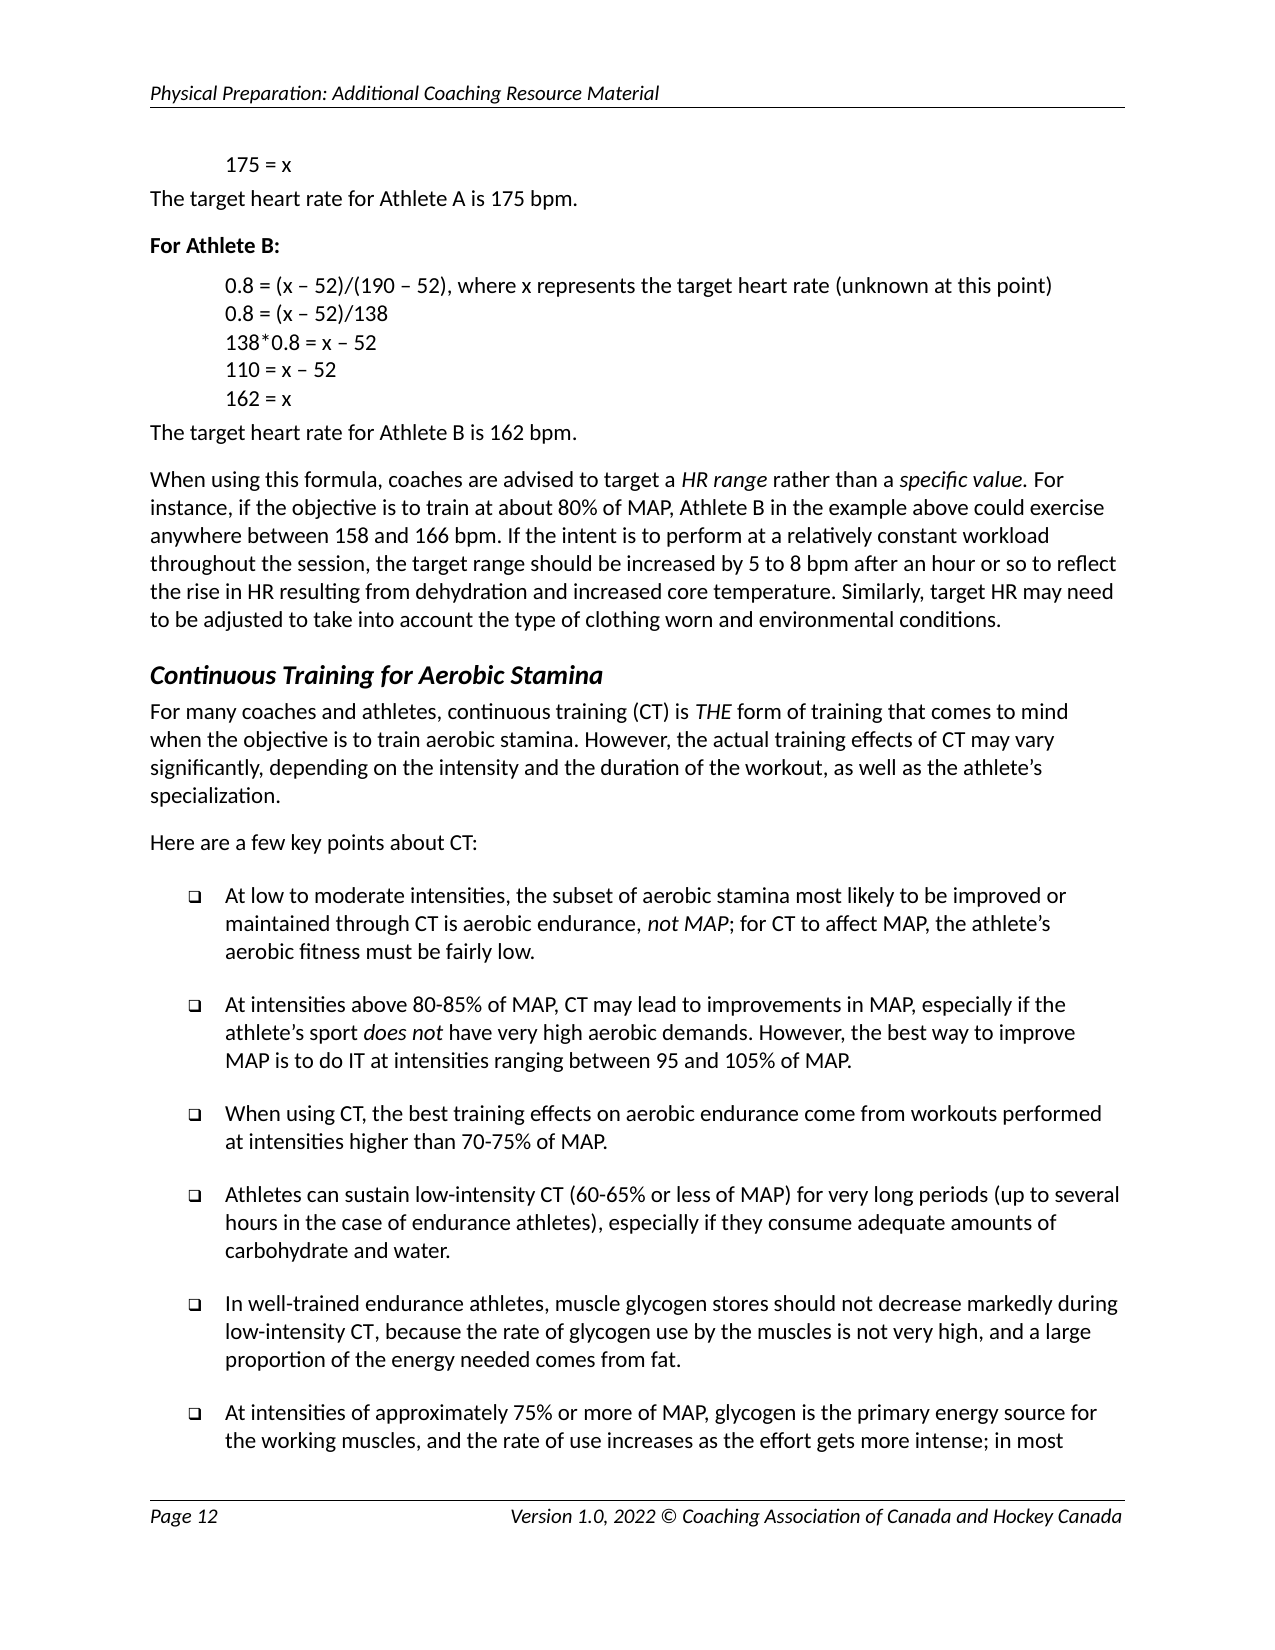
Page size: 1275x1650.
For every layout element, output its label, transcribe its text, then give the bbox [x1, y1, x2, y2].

list When using CT, the best training effects on aerobic endurance come from workouts performed at intensities higher than 70-75% of MAP. [187, 1099, 1125, 1155]
text 138*0.8 = x – 52 [225, 328, 1125, 356]
text Here are a few key points about CT: [150, 828, 1125, 856]
text 110 = x – 52 [225, 356, 1125, 384]
text 162 = x [225, 384, 1125, 412]
list At low to moderate intensities, the subset of aerobic stamina most likely to be improved or maintained through CT is aerobic endurance, not MAP; for CT to affect MAP, the athlete’s aerobic fitness must be fairly low. [187, 881, 1125, 965]
text The target heart rate for Athlete A is 175 bpm. [150, 184, 1125, 212]
list At intensities of approximately 75% or more of MAP, glycogen is the primary energy source for the working muscles, and the rate of use increases as the effort gets more intense; in most [187, 1398, 1125, 1454]
text 0.8 = (x – 52)/(190 – 52), where x represents the target heart rate (unknown at this point) [225, 272, 1125, 299]
text 175 = x [225, 150, 1125, 178]
subtitle Continuous Training for Aerobic Stamina [150, 658, 1125, 691]
text The target heart rate for Athlete B is 162 bpm. [150, 418, 1125, 446]
list In well-trained endurance athletes, muscle glycogen stores should not decrease markedly during low-intensity CT, because the rate of glycogen use by the muscles is not very high, and a large proportion of the energy needed comes from fat. [187, 1289, 1125, 1373]
text 0.8 = (x – 52)/138 [225, 299, 1125, 328]
text When using this formula, coaches are advised to target a HR range rather than a specific value. For instance, if the objective is to train at about 80% of MAP, Athlete B in the example above could exercise anywhere between 158 and 166 bpm. If the intent is to perform at a relatively constant workload throughout the session, the target range should be increased by 5 to 8 bpm after an hour or so to reflect the rise in HR resulting from dehydration and increased core temperature. Similarly, target HR may need to be adjusted to take into account the type of clothing worn and environmental conditions. [150, 465, 1125, 633]
list Athletes can sustain low-intensity CT (60-65% or less of MAP) for very long periods (up to several hours in the case of endurance athletes), especially if they consume adequate amounts of carbohydrate and water. [187, 1180, 1125, 1264]
text For Athlete B: [150, 231, 1125, 259]
list At intensities above 80-85% of MAP, CT may lead to improvements in MAP, especially if the athlete’s sport does not have very high aerobic demands. However, the best way to improve MAP is to do IT at intensities ranging between 95 and 105% of MAP. [187, 990, 1125, 1074]
text For many coaches and athletes, continuous training (CT) is THE form of training that comes to mind when the objective is to train aerobic stamina. However, the actual training effects of CT may vary significantly, depending on the intensity and the duration of the workout, as well as the athlete’s specialization. [150, 697, 1125, 809]
